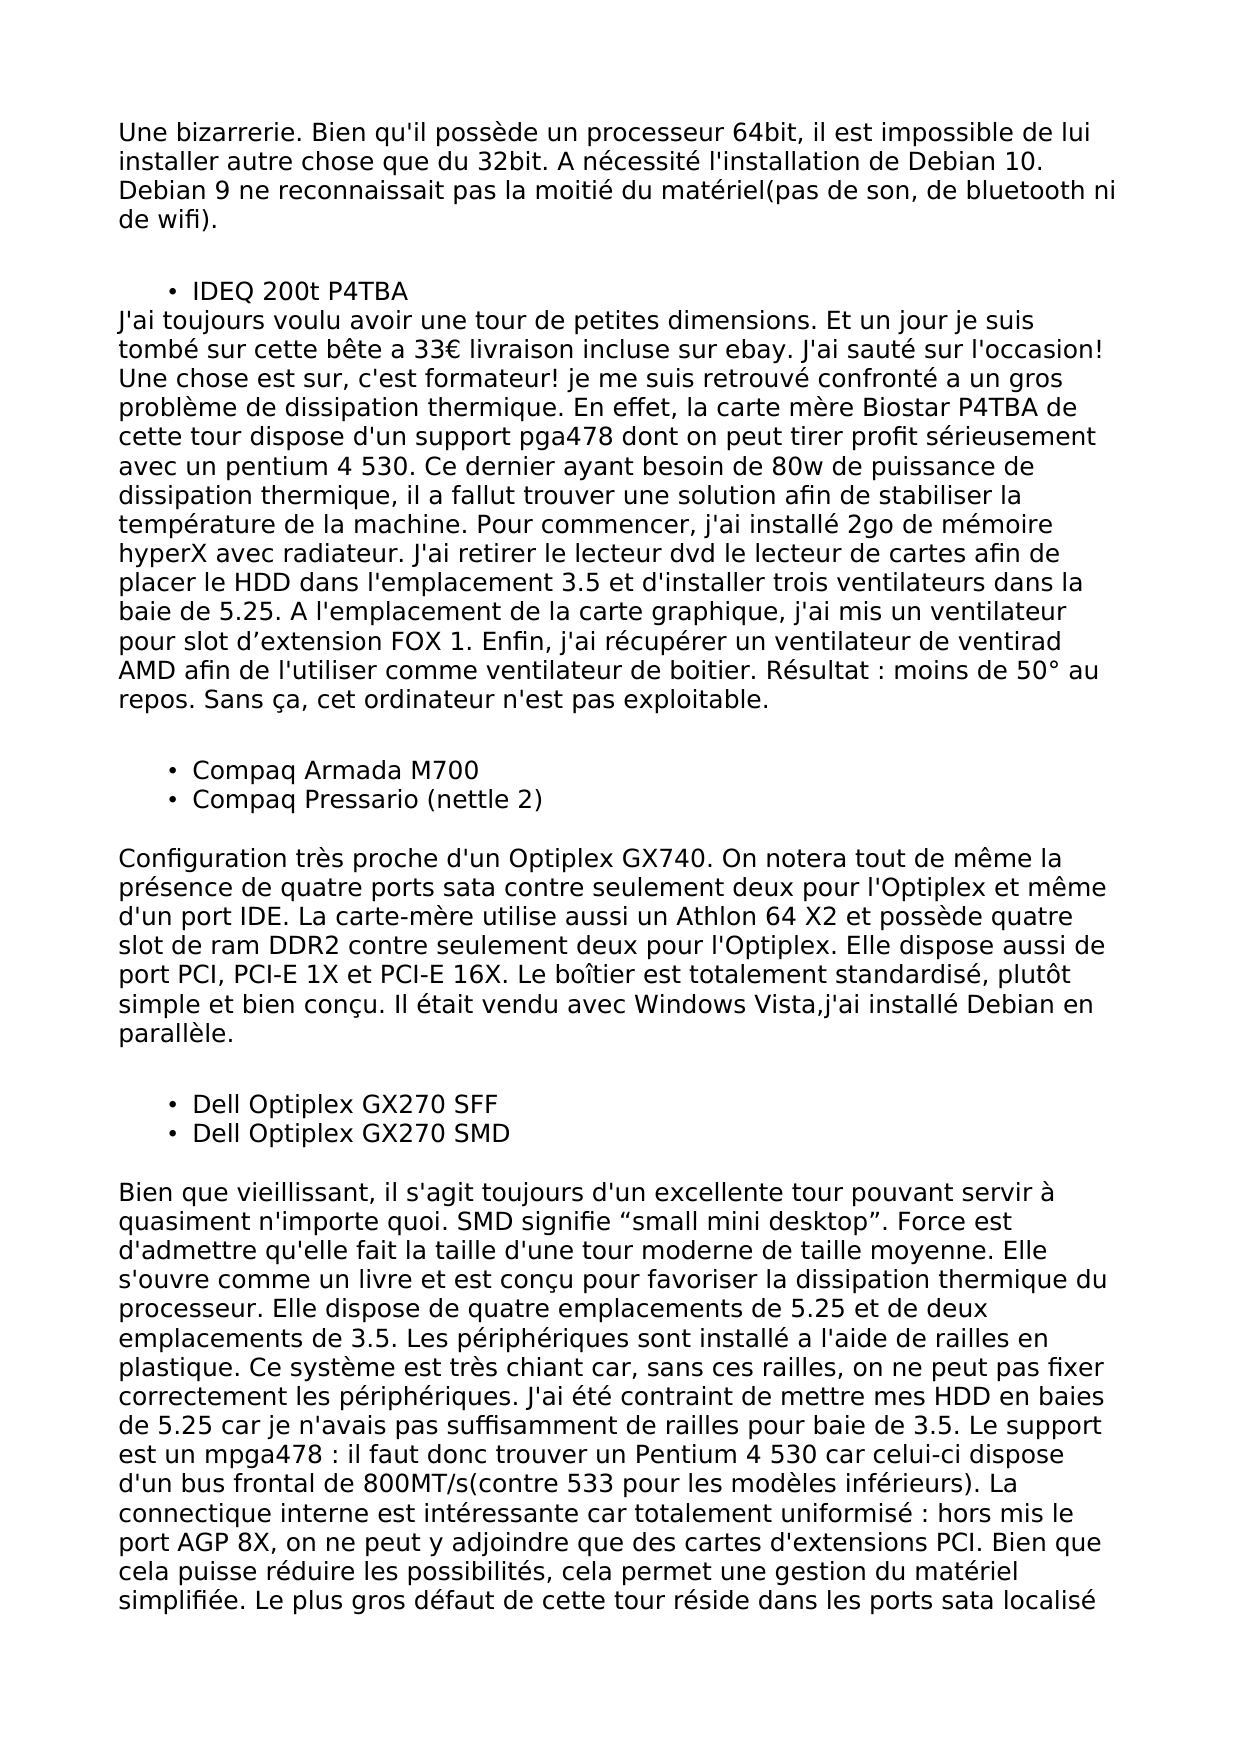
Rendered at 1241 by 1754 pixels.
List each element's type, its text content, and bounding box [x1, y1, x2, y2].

list Dell Optiplex GX270 SMD [177, 1119, 1122, 1148]
list Compaq Armada M700 [177, 756, 1122, 785]
text Une bizarrerie. Bien qu'il possède un processeur 64bit, il est impossible de lui installer autre chose que du 32bit. A nécessité l'installation de Debian 10. Debian 9 ne reconnaissait pas la moitié du matériel(pas de son, de bluetooth ni de wifi). [118, 118, 1122, 235]
text Bien que vieillissant, il s'agit toujours d'un excellente tour pouvant servir à quasiment n'importe quoi. SMD signifie “small mini desktop”. Force est d'admettre qu'elle fait la taille d'une tour moderne de taille moyenne. Elle s'ouvre comme un livre et est conçu pour favoriser la dissipation thermique du processeur. Elle dispose de quatre emplacements de 5.25 et de deux emplacements de 3.5. Les périphériques sont installé a l'aide de railles en plastique. Ce système est très chiant car, sans ces railles, on ne peut pas fixer correctement les périphériques. J'ai été contraint de mettre mes HDD en baies de 5.25 car je n'avais pas suffisamment de railles pour baie de 3.5. Le support est un mpga478 : il faut donc trouver un Pentium 4 530 car celui-ci dispose d'un bus frontal de 800MT/s(contre 533 pour les modèles inférieurs). La connectique interne est intéressante car totalement uniformisé : hors mis le port AGP 8X, on ne peut y adjoindre que des cartes d'extensions PCI. Bien que cela puisse réduire les possibilités, cela permet une gestion du matériel simplifiée. Le plus gros défaut de cette tour réside dans les ports sata localisé [118, 1178, 1122, 1616]
text J'ai toujours voulu avoir une tour de petites dimensions. Et un jour je suis tombé sur cette bête a 33€ livraison incluse sur ebay. J'ai sauté sur l'occasion! Une chose est sur, c'est formateur! je me suis retrouvé confronté a un gros problème de dissipation thermique. En effet, la carte mère Biostar P4TBA de cette tour dispose d'un support pga478 dont on peut tirer profit sérieusement avec un pentium 4 530. Ce dernier ayant besoin de 80w de puissance de dissipation thermique, il a fallut trouver une solution afin de stabiliser la température de la machine. Pour commencer, j'ai installé 2go de mémoire hyperX avec radiateur. J'ai retirer le lecteur dvd le lecteur de cartes afin de placer le HDD dans l'emplacement 3.5 et d'installer trois ventilateurs dans la baie de 5.25. A l'emplacement de la carte graphique, j'ai mis un ventilateur pour slot d’extension FOX 1. Enfin, j'ai récupérer un ventilateur de ventirad AMD afin de l'utiliser comme ventilateur de boitier. Résultat : moins de 50° au repos. Sans ça, cet ordinateur n'est pas exploitable. [118, 306, 1122, 714]
list Compaq Pressario (nettle 2) [177, 785, 1122, 814]
list IDEQ 200t P4TBA [177, 277, 1122, 306]
list Dell Optiplex GX270 SFF [177, 1090, 1122, 1119]
text Configuration très proche d'un Optiplex GX740. On notera tout de même la présence de quatre ports sata contre seulement deux pour l'Optiplex et même d'un port IDE. La carte-mère utilise aussi un Athlon 64 X2 et possède quatre slot de ram DDR2 contre seulement deux pour l'Optiplex. Elle dispose aussi de port PCI, PCI-E 1X et PCI-E 16X. Le boîtier est totalement standardisé, plutôt simple et bien conçu. Il était vendu avec Windows Vista,j'ai installé Debian en parallèle. [118, 844, 1122, 1048]
